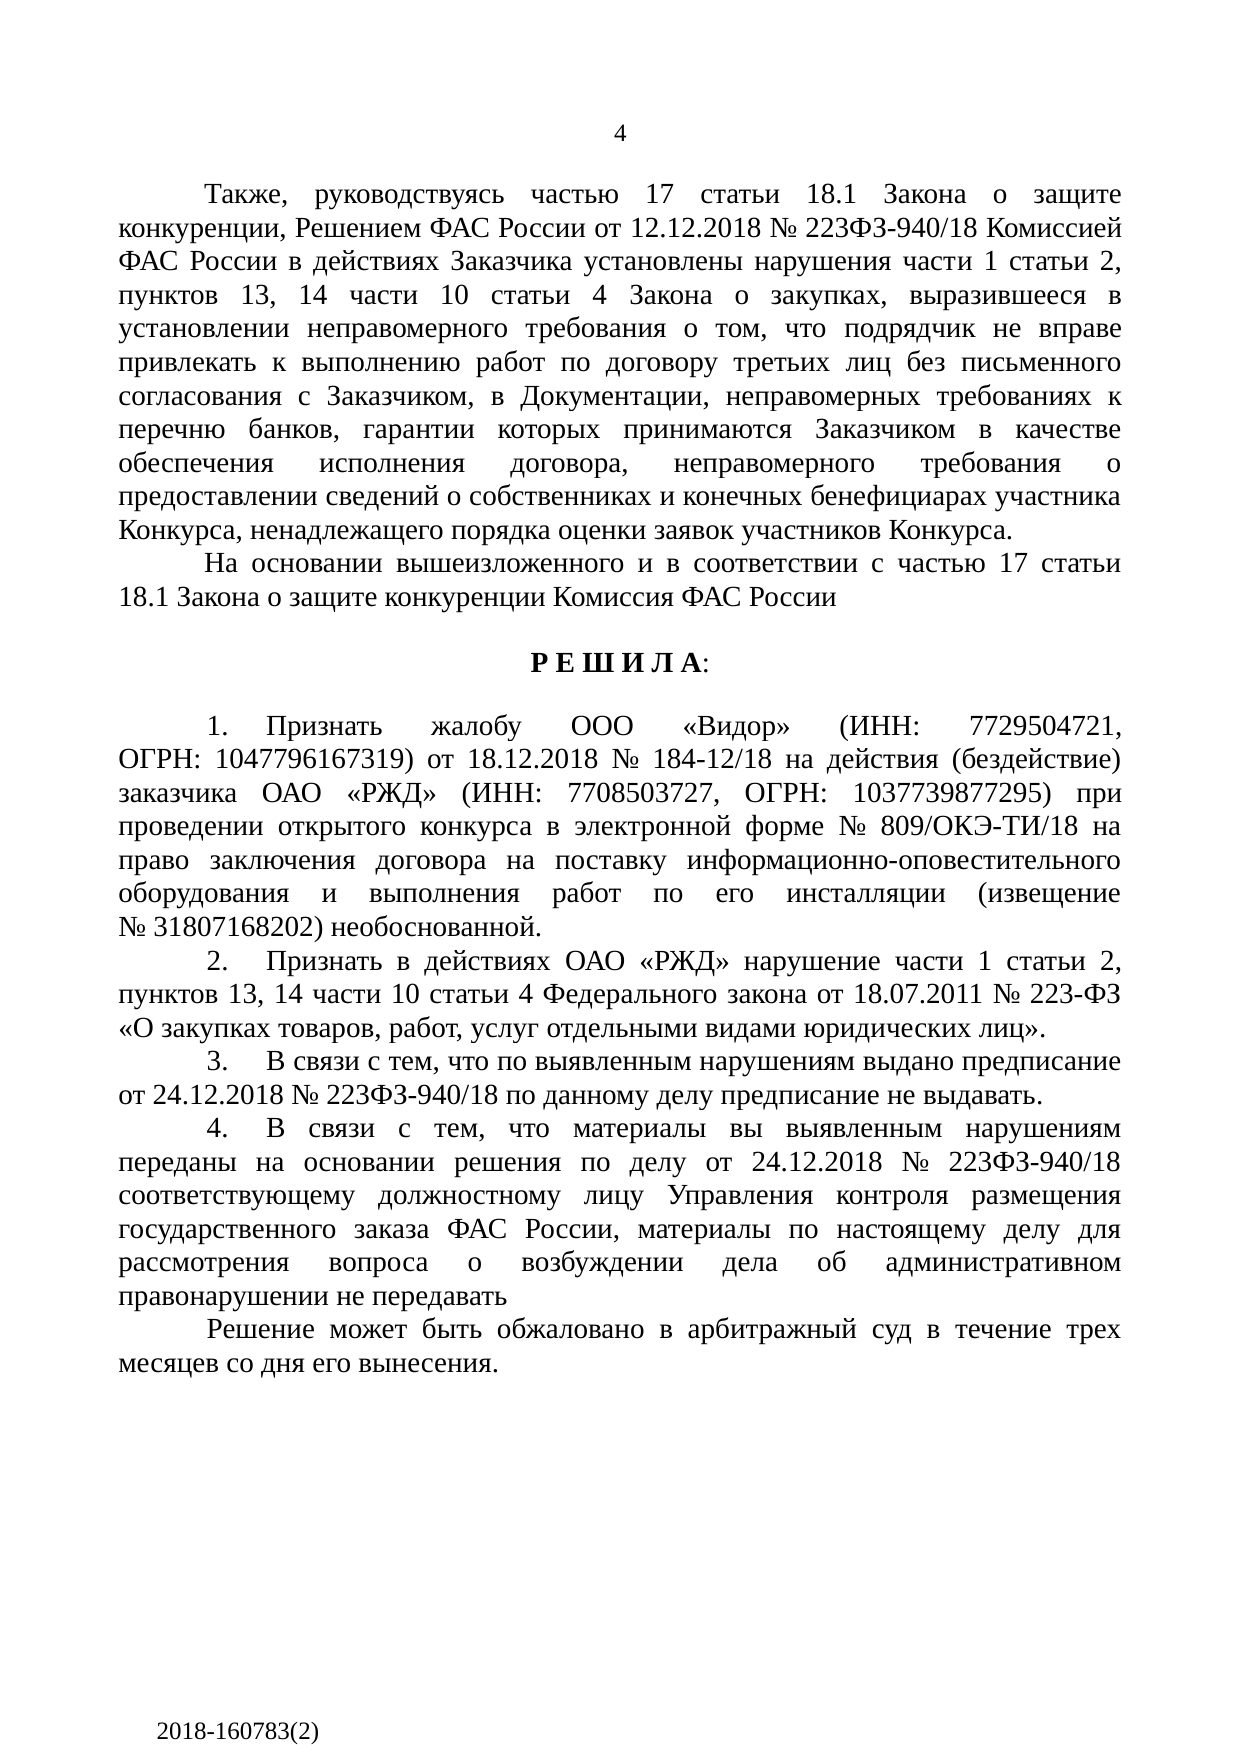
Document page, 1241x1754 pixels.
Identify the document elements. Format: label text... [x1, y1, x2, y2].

text На основании вышеизложенного и в соответствии с частью 17 статьи 18.1 Закона о защите конкуренции Комиссия ФАС России [118, 545, 1122, 612]
list В связи с тем, что по выявленным нарушениям выдано предписание от 24.12.2018 № 223ФЗ-940/18 по данному делу предписание не выдавать. [118, 1043, 1122, 1110]
list В связи с тем, что материалы вы выявленным нарушениям переданы на основании решения по делу от 24.12.2018 № 223ФЗ-940/18 соответствующему должностному лицу Управления контроля размещения государственного заказа ФАС России, материалы по настоящему делу для рассмотрения вопроса о возбуждении дела об административном правонарушении не передавать [118, 1110, 1122, 1312]
list Признать жалобу ООО «Видор» (ИНН: 7729504721, ОГРН: 1047796167319) от 18.12.2018 № 184-12/18 на действия (бездействие) заказчика ОАО «РЖД» (ИНН: 7708503727, ОГРН: 1037739877295) при проведении открытого конкурса в электронной форме № 809/ОКЭ-ТИ/18 на право заключения договора на поставку информационно-оповестительного оборудования и выполнения работ по его инсталляции (извещение № 31807168202) необоснованной. [118, 708, 1122, 943]
text Р Е Ш И Л А: [118, 646, 1122, 679]
text Также, руководствуясь частью 17 статьи 18.1 Закона о защите конкуренции, Решением ФАС России от 12.12.2018 № 223ФЗ-940/18 Комиссией ФАС России в действиях Заказчика установлены нарушения части 1 статьи 2, пунктов 13, 14 части 10 статьи 4 Закона о закупках, выразившееся в установлении неправомерного требования о том, что подрядчик не вправе привлекать к выполнению работ по договору третьих лиц без письменного согласования с Заказчиком, в Документации, неправомерных требованиях к перечню банков, гарантии которых принимаются Заказчиком в качестве обеспечения исполнения договора, неправомерного требования о предоставлении сведений о собственниках и конечных бенефициарах участника Конкурса, ненадлежащего порядка оценки заявок участников Конкурса. [118, 176, 1122, 545]
list Признать в действиях ОАО «РЖД» нарушение части 1 статьи 2, пунктов 13, 14 части 10 статьи 4 Федерального закона от 18.07.2011 № 223-ФЗ «О закупках товаров, работ, услуг отдельными видами юридических лиц». [118, 943, 1122, 1043]
text Решение может быть обжаловано в арбитражный суд в течение трех месяцев со дня его вынесения. [118, 1312, 1122, 1379]
